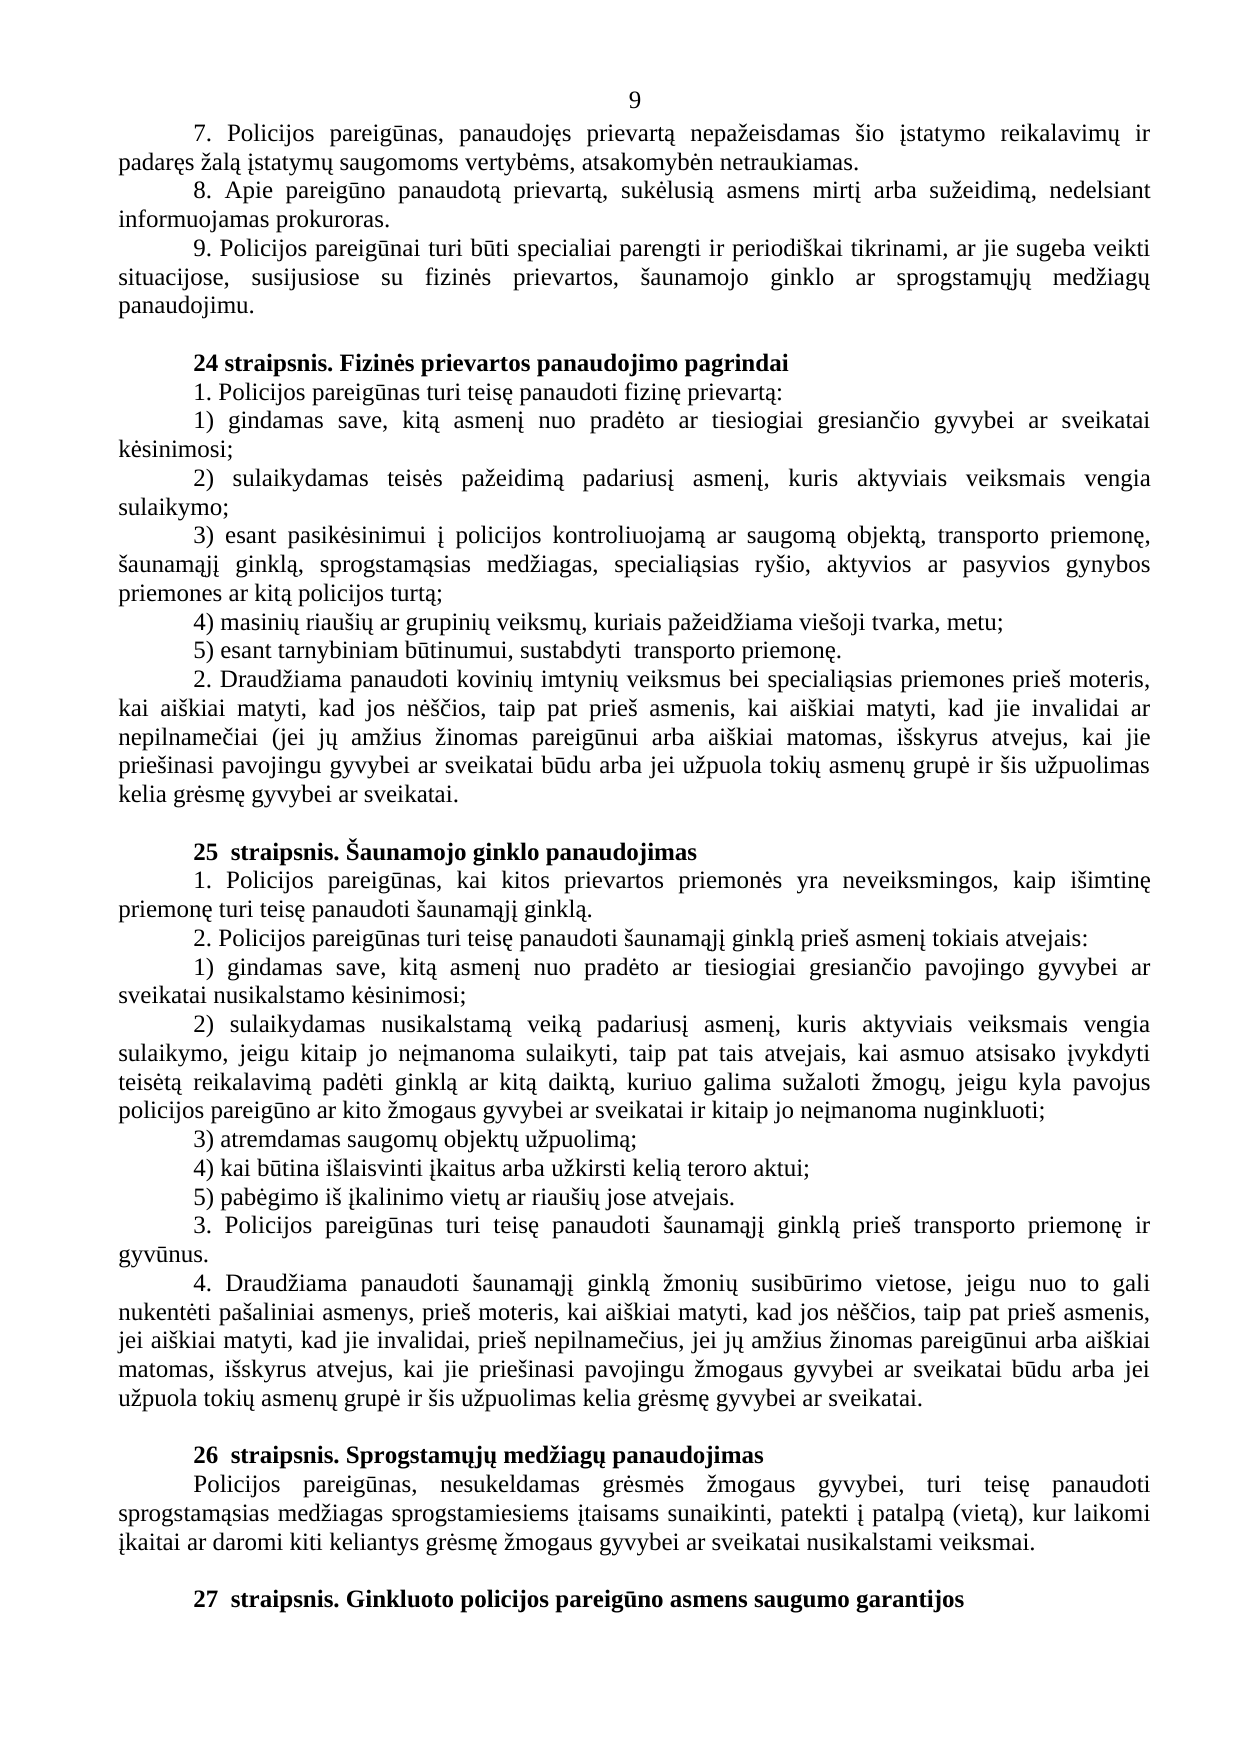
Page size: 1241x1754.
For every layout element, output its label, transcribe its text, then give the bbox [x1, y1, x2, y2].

text 3. Policijos pareigūnas turi teisę panaudoti šaunamąjį ginklą prieš transporto priemonę ir gyvūnus. [118, 1211, 1152, 1268]
text 2) sulaikydamas nusikalstamą veiką padariusį asmenį, kuris aktyviais veiksmais vengia sulaikymo, jeigu kitaip jo neįmanoma sulaikyti, taip pat tais atvejais, kai asmuo atsisako įvykdyti teisėtą reikalavimą padėti ginklą ar kitą daiktą, kuriuo galima sužaloti žmogų, jeigu kyla pavojus policijos pareigūno ar kito žmogaus gyvybei ar sveikatai ir kitaip jo neįmanoma nuginkluoti; [118, 1009, 1152, 1124]
text Policijos pareigūnas, nesukeldamas grėsmės žmogaus gyvybei, turi teisę panaudoti sprogstamąsias medžiagas sprogstamiesiems įtaisams sunaikinti, patekti į patalpą (vietą), kur laikomi įkaitai ar daromi kiti keliantys grėsmę žmogaus gyvybei ar sveikatai nusikalstami veiksmai. [118, 1469, 1152, 1556]
text 2) sulaikydamas teisės pažeidimą padariusį asmenį, kuris aktyviais veiksmais vengia sulaikymo; [118, 463, 1152, 521]
text 27 straipsnis. Ginkluoto policijos pareigūno asmens saugumo garantijos [118, 1584, 1152, 1613]
text 2. Policijos pareigūnas turi teisę panaudoti šaunamąjį ginklą prieš asmenį tokiais atvejais: [118, 923, 1152, 952]
text 8. Apie pareigūno panaudotą prievartą, sukėlusią asmens mirtį arba sužeidimą, nedelsiant informuojamas prokuroras. [118, 176, 1152, 233]
text 24 straipsnis. Fizinės prievartos panaudojimo pagrindai [118, 348, 1152, 377]
text 3) esant pasikėsinimui į policijos kontroliuojamą ar saugomą objektą, transporto priemonę, šaunamąjį ginklą, sprogstamąsias medžiagas, specialiąsias ryšio, aktyvios ar pasyvios gynybos priemones ar kitą policijos turtą; [118, 521, 1152, 607]
text 5) esant tarnybiniam būtinumui, sustabdyti transporto priemonę. [118, 636, 1152, 664]
text 25 straipsnis. Šaunamojo ginklo panaudojimas [118, 837, 1152, 866]
text 2. Draudžiama panaudoti kovinių imtynių veiksmus bei specialiąsias priemones prieš moteris, kai aiškiai matyti, kad jos nėščios, taip pat prieš asmenis, kai aiškiai matyti, kad jie invalidai ar nepilnamečiai (jei jų amžius žinomas pareigūnui arba aiškiai matomas, išskyrus atvejus, kai jie priešinasi pavojingu gyvybei ar sveikatai būdu arba jei užpuola tokių asmenų grupė ir šis užpuolimas kelia grėsmę gyvybei ar sveikatai. [118, 664, 1152, 808]
text 1) gindamas save, kitą asmenį nuo pradėto ar tiesiogiai gresiančio pavojingo gyvybei ar sveikatai nusikalstamo kėsinimosi; [118, 952, 1152, 1009]
text 26 straipsnis. Sprogstamųjų medžiagų panaudojimas [118, 1441, 1152, 1469]
text 1. Policijos pareigūnas turi teisę panaudoti fizinę prievartą: [118, 377, 1152, 406]
text 7. Policijos pareigūnas, panaudojęs prievartą nepažeisdamas šio įstatymo reikalavimų ir padaręs žalą įstatymų saugomoms vertybėms, atsakomybėn netraukiamas. [118, 118, 1152, 176]
text 4) kai būtina išlaisvinti įkaitus arba užkirsti kelią teroro aktui; [118, 1153, 1152, 1182]
text 1. Policijos pareigūnas, kai kitos prievartos priemonės yra neveiksmingos, kaip išimtinę priemonę turi teisę panaudoti šaunamąjį ginklą. [118, 866, 1152, 923]
text 9. Policijos pareigūnai turi būti specialiai parengti ir periodiškai tikrinami, ar jie sugeba veikti situacijose, susijusiose su fizinės prievartos, šaunamojo ginklo ar sprogstamųjų medžiagų panaudojimu. [118, 233, 1152, 319]
text 4. Draudžiama panaudoti šaunamąjį ginklą žmonių susibūrimo vietose, jeigu nuo to gali nukentėti pašaliniai asmenys, prieš moteris, kai aiškiai matyti, kad jos nėščios, taip pat prieš asmenis, jei aiškiai matyti, kad jie invalidai, prieš nepilnamečius, jei jų amžius žinomas pareigūnui arba aiškiai matomas, išskyrus atvejus, kai jie priešinasi pavojingu žmogaus gyvybei ar sveikatai būdu arba jei užpuola tokių asmenų grupė ir šis užpuolimas kelia grėsmę gyvybei ar sveikatai. [118, 1268, 1152, 1412]
text 5) pabėgimo iš įkalinimo vietų ar riaušių jose atvejais. [118, 1182, 1152, 1211]
text 1) gindamas save, kitą asmenį nuo pradėto ar tiesiogiai gresiančio gyvybei ar sveikatai kėsinimosi; [118, 406, 1152, 463]
text 3) atremdamas saugomų objektų užpuolimą; [118, 1124, 1152, 1153]
text 4) masinių riaušių ar grupinių veiksmų, kuriais pažeidžiama viešoji tvarka, metu; [118, 607, 1152, 636]
